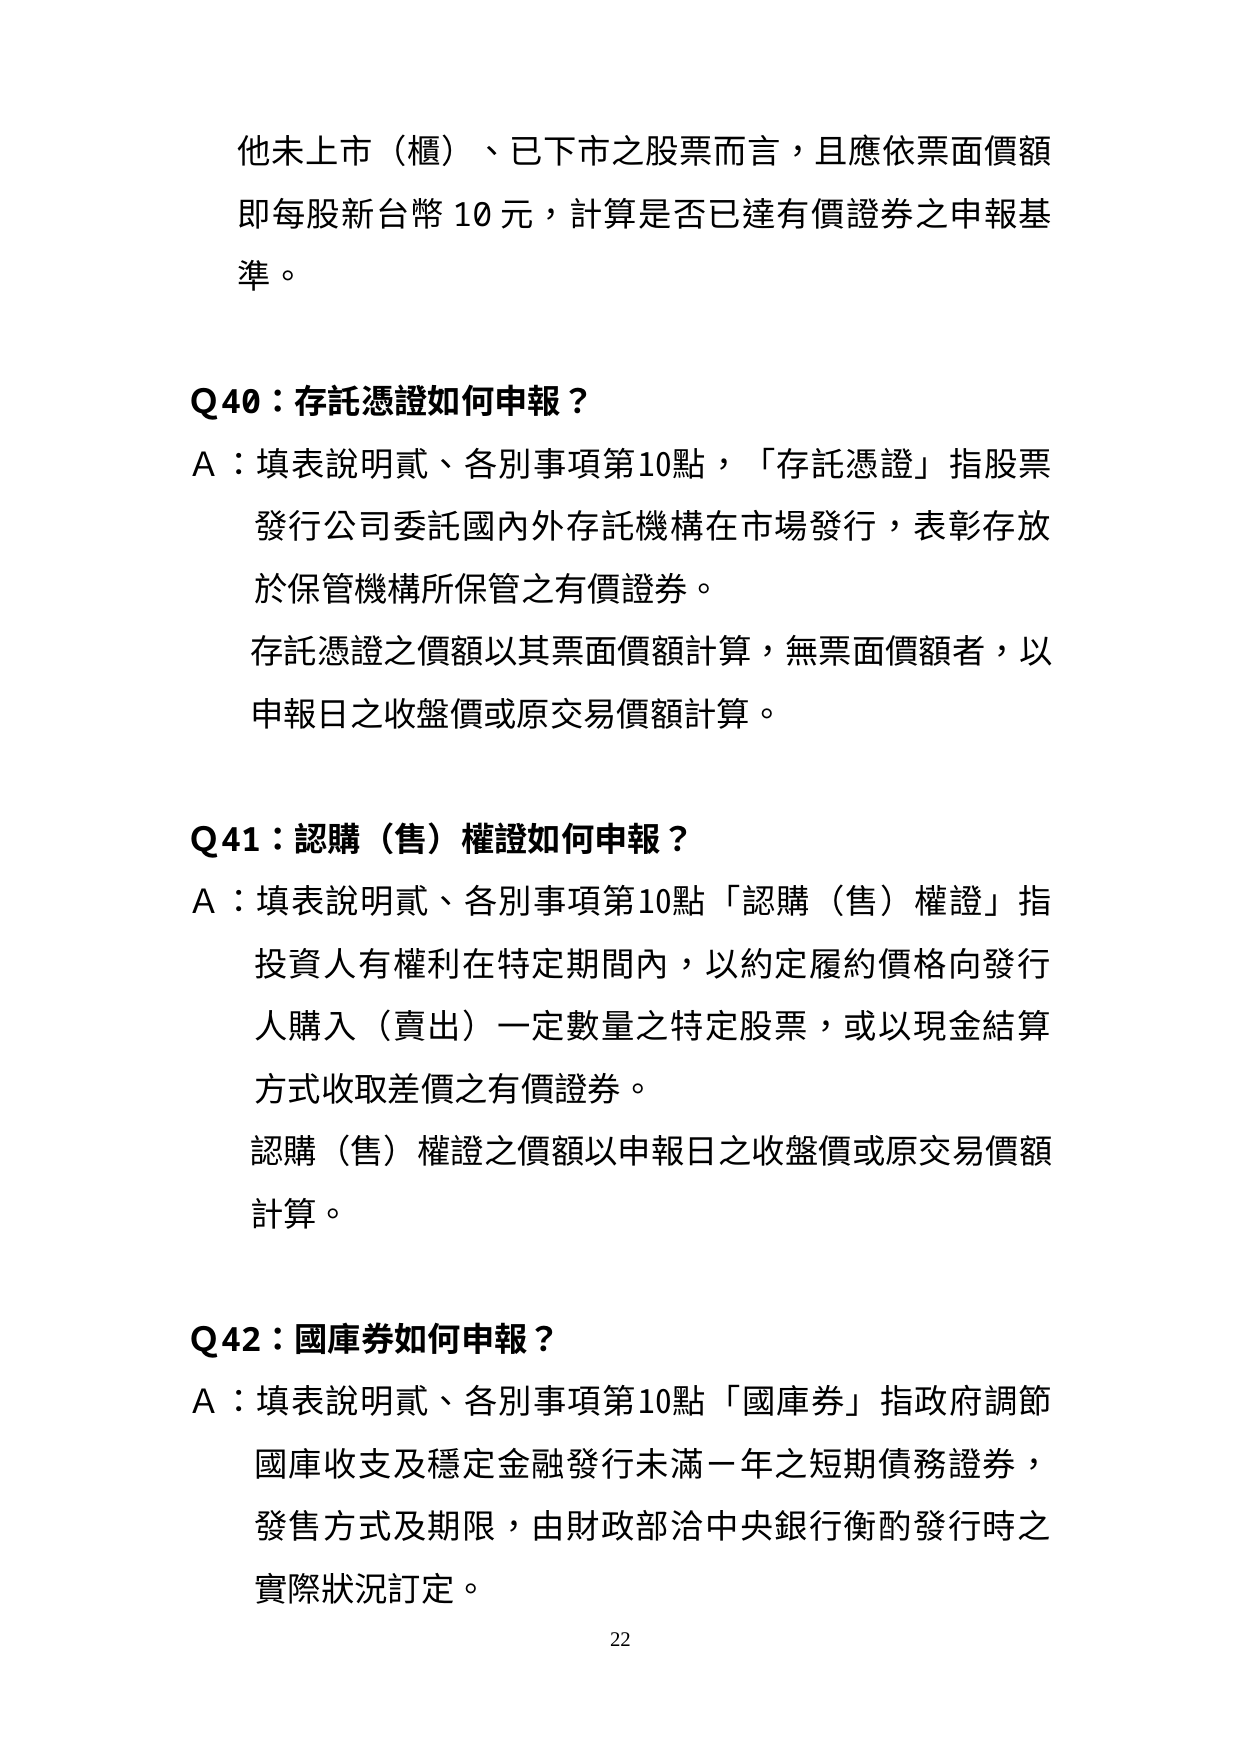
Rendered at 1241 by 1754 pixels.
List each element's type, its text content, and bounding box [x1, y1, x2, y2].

text 存託憑證之價額以其票面價額計算，無票面價額者，以申報日之收盤價或原交易價額計算。 [250, 608, 1053, 733]
text Ａ：填表說明貳、各別事項第10點「國庫券」指政府調節國庫收支及穩定金融發行未滿ㄧ年之短期債務證券，發售方式及期限，由財政部洽中央銀行衡酌發行時之實際狀況訂定。 [187, 1358, 1053, 1608]
text 他未上市（櫃）、已下市之股票而言，且應依票面價額即每股新台幣10元，計算是否已達有價證券之申報基準。 [187, 108, 1053, 295]
text Ａ：填表說明貳、各別事項第10點「認購（售）權證」指投資人有權利在特定期間內，以約定履約價格向發行人購入（賣出）一定數量之特定股票，或以現金結算方式收取差價之有價證券。 [187, 858, 1053, 1108]
text 認購（售）權證之價額以申報日之收盤價或原交易價額計算。 [250, 1108, 1053, 1233]
text Ｑ40：存託憑證如何申報？ [187, 358, 1053, 420]
text Ｑ41：認購（售）權證如何申報？ [187, 795, 1053, 858]
text Ｑ42：國庫券如何申報？ [187, 1295, 1053, 1358]
text Ａ：填表說明貳、各別事項第10點，「存託憑證」指股票發行公司委託國內外存託機構在市場發行，表彰存放於保管機構所保管之有價證券。 [187, 420, 1053, 608]
